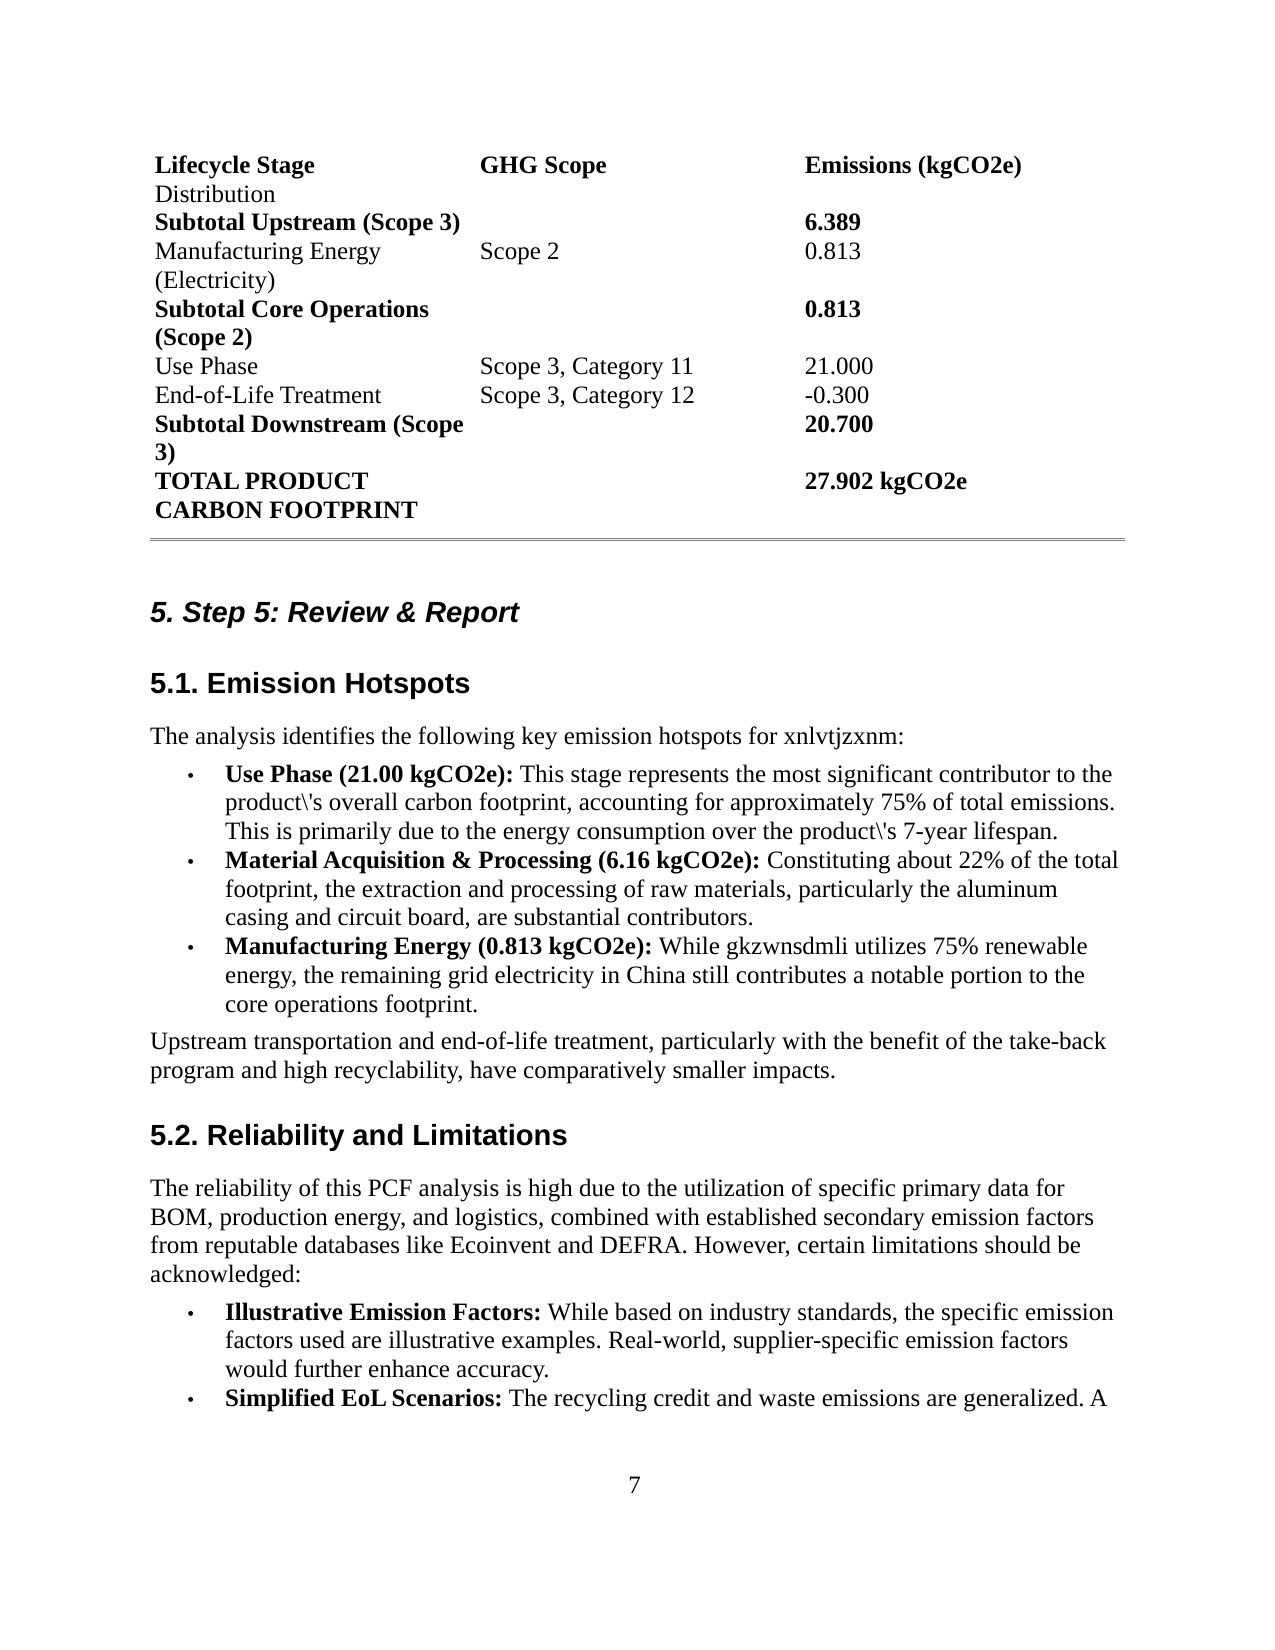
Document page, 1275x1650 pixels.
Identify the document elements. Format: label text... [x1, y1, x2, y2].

text The analysis identifies the following key emission hotspots for xnlvtjzxnm: [150, 721, 1125, 750]
table_cell [475, 294, 800, 351]
table_cell Distribution [150, 179, 475, 207]
table_cell End-of-Life Treatment [150, 380, 475, 409]
table_cell [475, 466, 800, 524]
table_cell [475, 208, 800, 236]
table_header Lifecycle Stage [150, 150, 475, 179]
table_cell Scope 3, Category 12 [475, 380, 800, 409]
table_cell Subtotal Core Operations (Scope 2) [150, 294, 475, 351]
text Upstream transportation and end-of-life treatment, particularly with the benefit of the take-back program and high recyclability, have comparatively smaller impacts. [150, 1026, 1125, 1084]
table_cell 0.813 [800, 236, 1125, 294]
table_cell 27.902 kgCO2e [800, 466, 1125, 524]
table_cell 6.389 [800, 208, 1125, 236]
table_header GHG Scope [475, 150, 800, 179]
table_cell Subtotal Upstream (Scope 3) [150, 208, 475, 236]
table_cell [475, 409, 800, 466]
list Simplified EoL Scenarios: The recycling credit and waste emissions are generalized. A [187, 1383, 1125, 1412]
subtitle 5.1. Emission Hotspots [150, 666, 1125, 699]
list Illustrative Emission Factors: While based on industry standards, the specific emission factors used are illustrative examples. Real-world, supplier-specific emission factors would further enhance accuracy. [187, 1297, 1125, 1383]
text The reliability of this PCF analysis is high due to the utilization of specific primary data for BOM, production energy, and logistics, combined with established secondary emission factors from reputable databases like Ecoinvent and DEFRA. However, certain limitations should be acknowledged: [150, 1173, 1125, 1288]
table_cell 21.000 [800, 351, 1125, 380]
table_cell Subtotal Downstream (Scope 3) [150, 409, 475, 466]
table_cell Scope 2 [475, 236, 800, 294]
table_cell 0.813 [800, 294, 1125, 351]
list Manufacturing Energy (0.813 kgCO2e): While gkzwnsdmli utilizes 75% renewable energy, the remaining grid electricity in China still contributes a notable portion to the core operations footprint. [187, 931, 1125, 1017]
table_header Emissions (kgCO2e) [800, 150, 1125, 179]
table_cell Manufacturing Energy (Electricity) [150, 236, 475, 294]
table_cell Use Phase [150, 351, 475, 380]
subtitle 5. Step 5: Review & Report [150, 595, 1125, 628]
table_cell [800, 179, 1125, 207]
subtitle 5.2. Reliability and Limitations [150, 1118, 1125, 1151]
table_cell TOTAL PRODUCT CARBON FOOTPRINT [150, 466, 475, 524]
table_cell Scope 3, Category 11 [475, 351, 800, 380]
table_cell 20.700 [800, 409, 1125, 466]
list Use Phase (21.00 kgCO2e): This stage represents the most significant contributor to the product\'s overall carbon footprint, accounting for approximately 75% of total emissions. This is primarily due to the energy consumption over the product\'s 7-year lifespan. [187, 759, 1125, 845]
table_cell -0.300 [800, 380, 1125, 409]
table_cell [475, 179, 800, 207]
list Material Acquisition & Processing (6.16 kgCO2e): Constituting about 22% of the total footprint, the extraction and processing of raw materials, particularly the aluminum casing and circuit board, are substantial contributors. [187, 845, 1125, 931]
